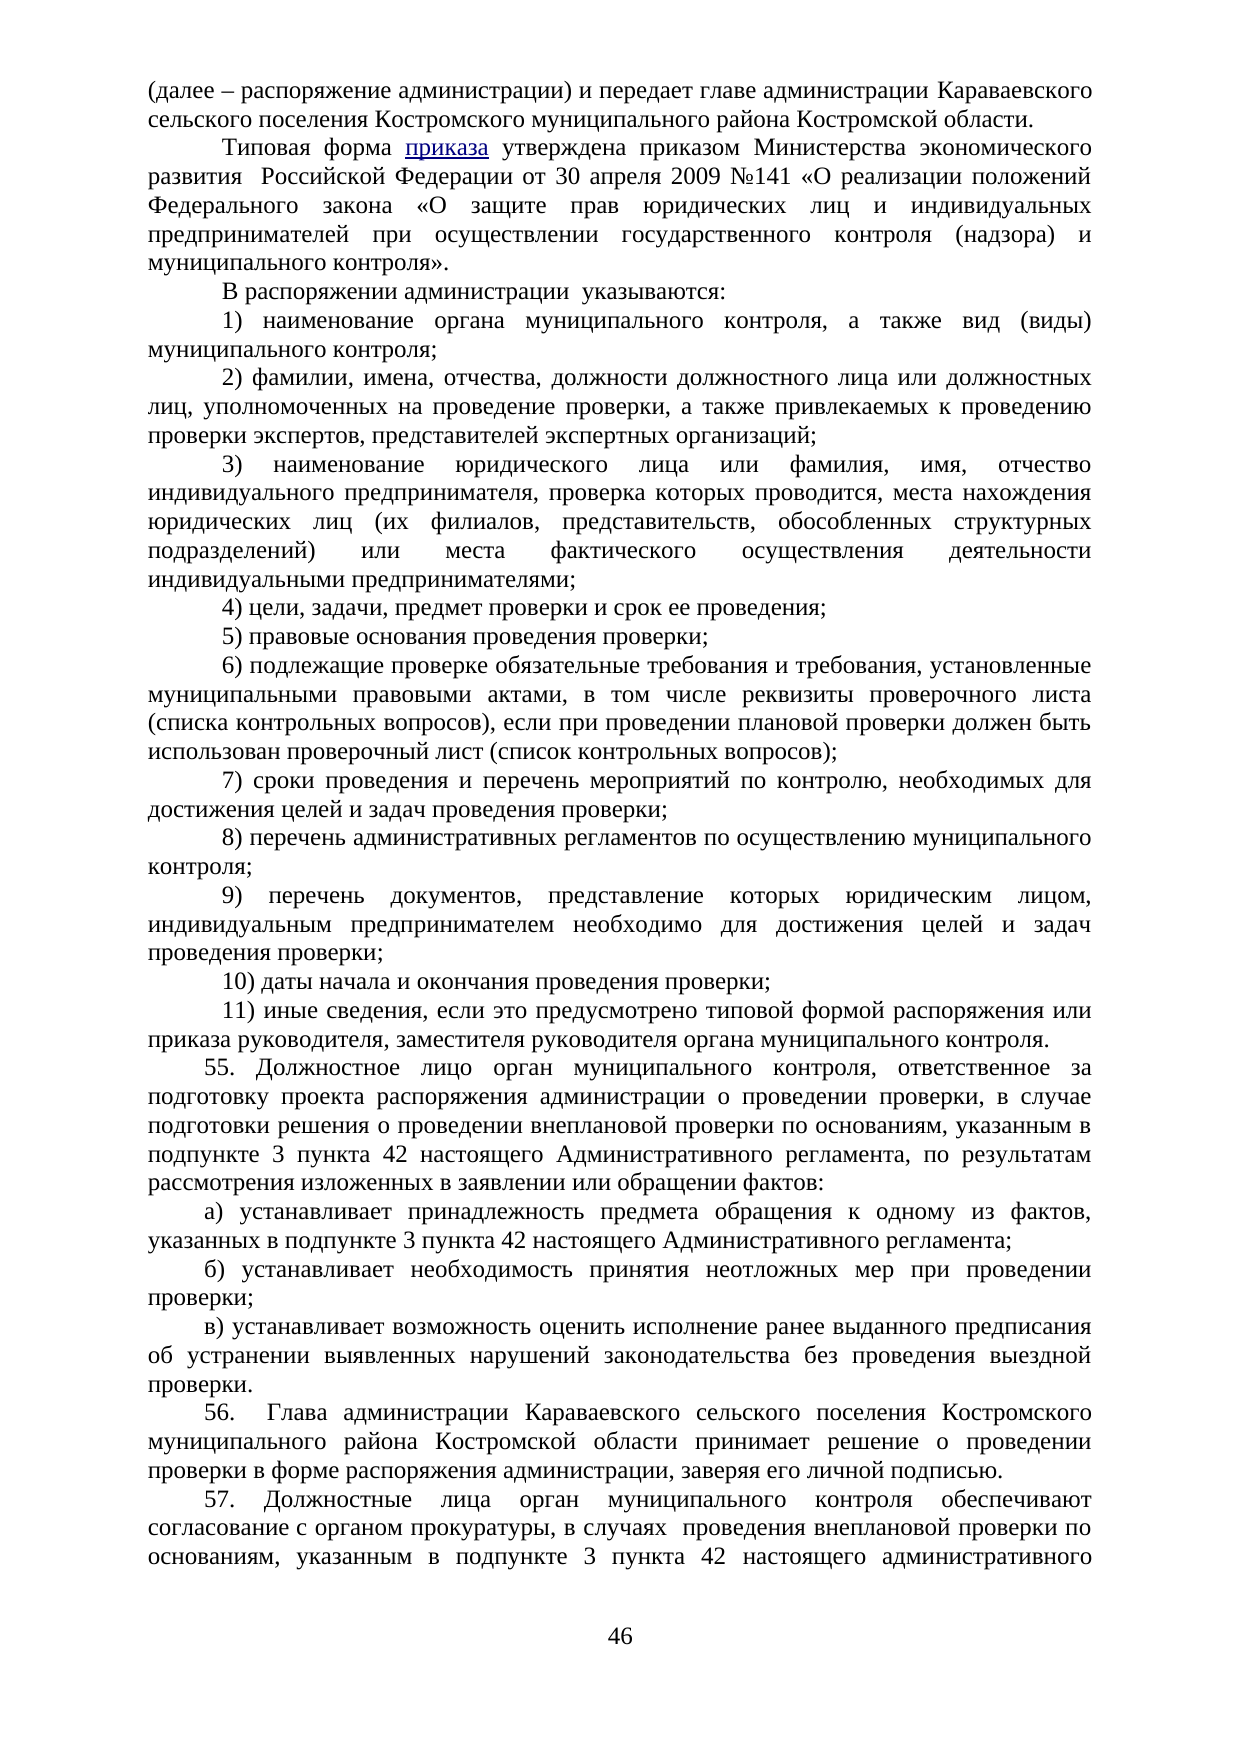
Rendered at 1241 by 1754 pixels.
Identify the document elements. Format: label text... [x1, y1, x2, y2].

text В распоряжении администрации указываются: [148, 276, 1092, 305]
text 8) перечень административных регламентов по осуществлению муниципального контроля; [148, 822, 1092, 880]
text 11) иные сведения, если это предусмотрено типовой формой распоряжения или приказа руководителя, заместителя руководителя органа муниципального контроля. [148, 995, 1092, 1052]
text 4) цели, задачи, предмет проверки и срок ее проведения; [148, 592, 1092, 621]
text 3) наименование юридического лица или фамилия, имя, отчество индивидуального предпринимателя, проверка которых проводится, места нахождения юридических лиц (их филиалов, представительств, обособленных структурных подразделений) или места фактического осуществления деятельности индивидуальными предпринимателями; [148, 449, 1092, 592]
text 56. Глава администрации Караваевского сельского поселения Костромского муниципального района Костромской области принимает решение о проведении проверки в форме распоряжения администрации, заверяя его личной подписью. [148, 1397, 1092, 1484]
text 7) сроки проведения и перечень мероприятий по контролю, необходимых для достижения целей и задач проведения проверки; [148, 765, 1092, 822]
text 57. Должностные лица орган муниципального контроля обеспечивают согласование с органом прокуратуры, в случаях проведения внеплановой проверки по основаниям, указанным в подпункте 3 пункта 42 настоящего административного [148, 1484, 1092, 1570]
text а) устанавливает принадлежность предмета обращения к одному из фактов, указанных в подпункте 3 пункта 42 настоящего Административного регламента; [148, 1196, 1092, 1254]
text (далее – распоряжение администрации) и передает главе администрации Караваевского сельского поселения Костромского муниципального района Костромской области. [148, 75, 1092, 132]
text б) устанавливает необходимость принятия неотложных мер при проведении проверки; [148, 1254, 1092, 1311]
text Типовая форма приказа утверждена приказом Министерства экономического развития Российской Федерации от 30 апреля 2009 №141 «О реализации положений Федерального закона «О защите прав юридических лиц и индивидуальных предпринимателей при осуществлении государственного контроля (надзора) и муниципального контроля». [148, 132, 1092, 276]
text 5) правовые основания проведения проверки; [148, 621, 1092, 650]
text 9) перечень документов, представление которых юридическим лицом, индивидуальным предпринимателем необходимо для достижения целей и задач проведения проверки; [148, 880, 1092, 966]
text 2) фамилии, имена, отчества, должности должностного лица или должностных лиц, уполномоченных на проведение проверки, а также привлекаемых к проведению проверки экспертов, представителей экспертных организаций; [148, 362, 1092, 449]
text 6) подлежащие проверке обязательные требования и требования, установленные муниципальными правовыми актами, в том числе реквизиты проверочного листа (списка контрольных вопросов), если при проведении плановой проверки должен быть использован проверочный лист (список контрольных вопросов); [148, 650, 1092, 765]
text 1) наименование органа муниципального контроля, а также вид (виды) муниципального контроля; [148, 305, 1092, 362]
text в) устанавливает возможность оценить исполнение ранее выданного предписания об устранении выявленных нарушений законодательства без проведения выездной проверки. [148, 1311, 1092, 1397]
text 55. Должностное лицо орган муниципального контроля, ответственное за подготовку проекта распоряжения администрации о проведении проверки, в случае подготовки решения о проведении внеплановой проверки по основаниям, указанным в подпункте 3 пункта 42 настоящего Административного регламента, по результатам рассмотрения изложенных в заявлении или обращении фактов: [148, 1052, 1092, 1196]
text 10) даты начала и окончания проведения проверки; [148, 966, 1092, 995]
